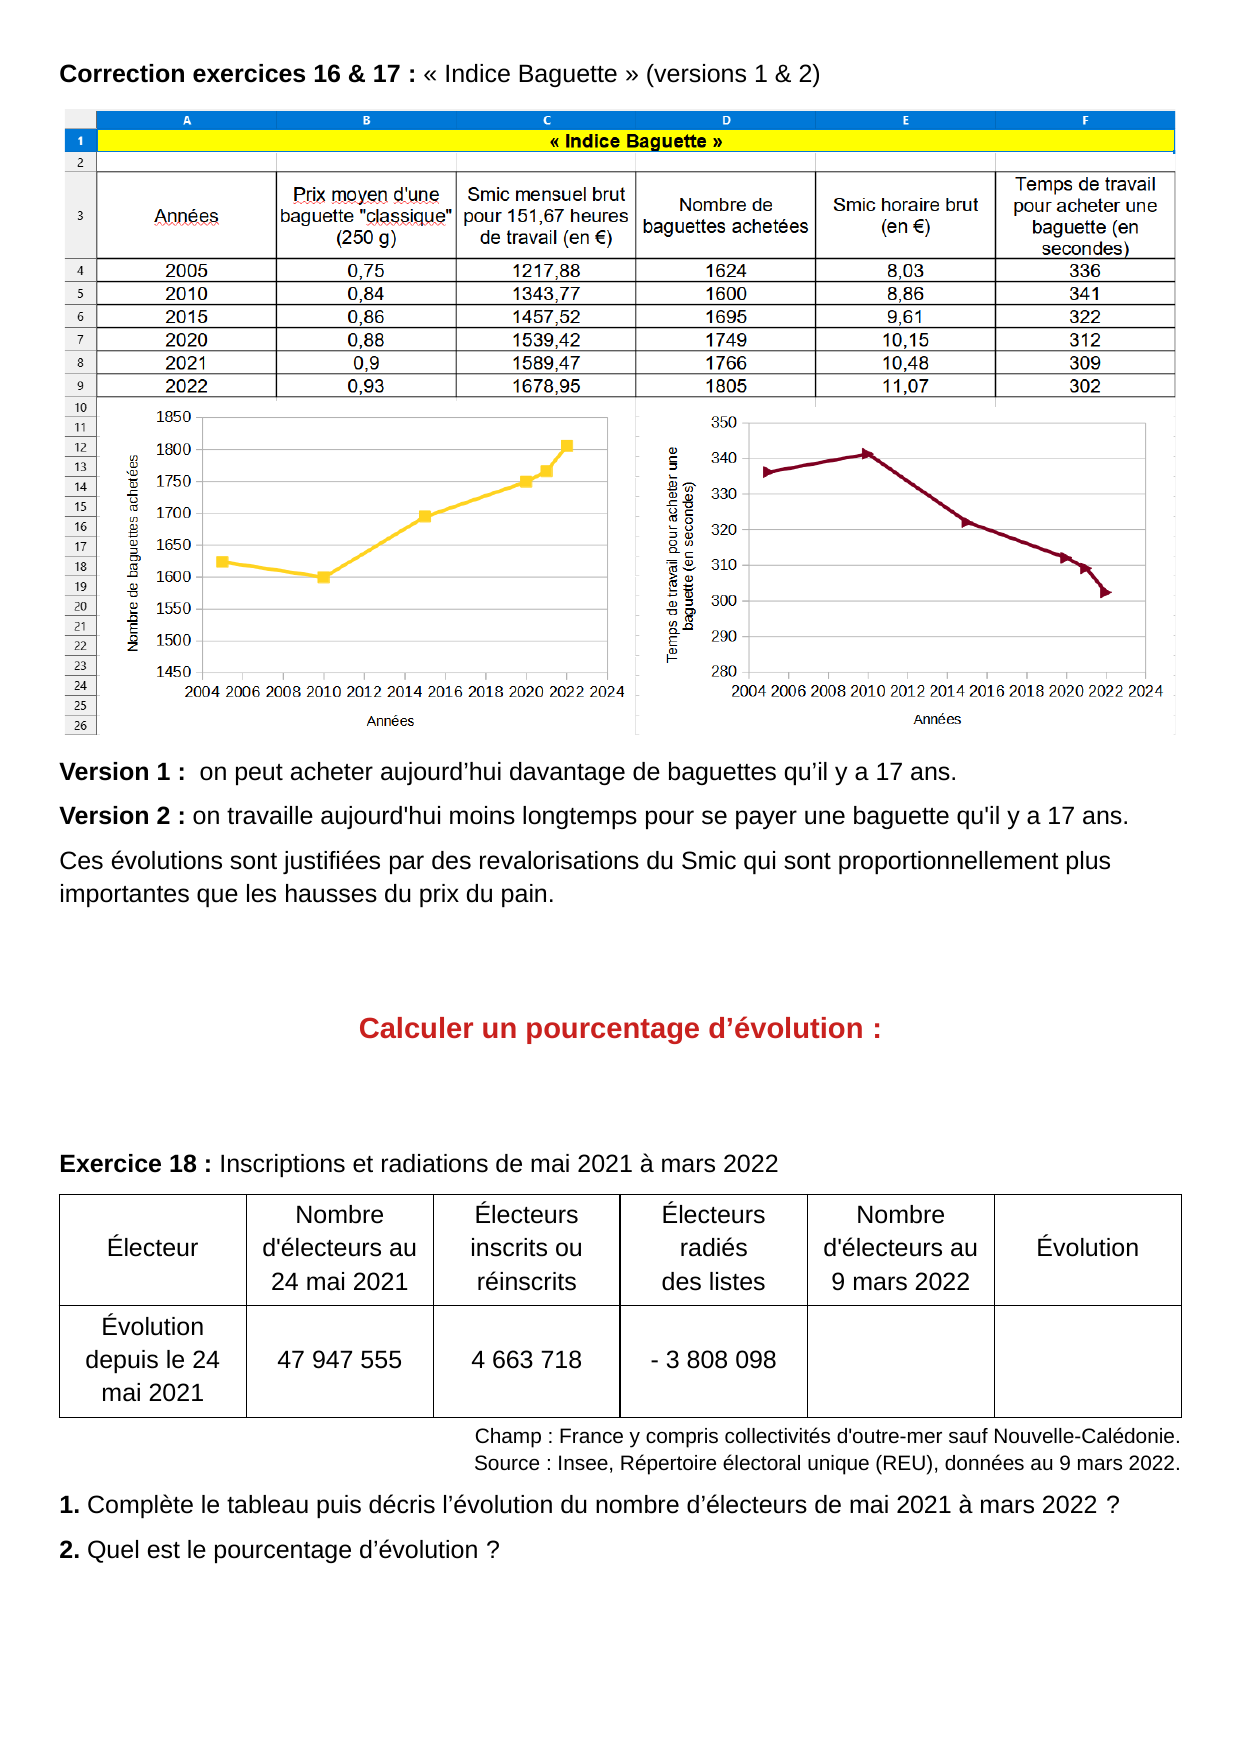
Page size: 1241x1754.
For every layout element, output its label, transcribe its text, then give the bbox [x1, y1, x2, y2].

table_header Électeurs inscrits ou réinscrits [434, 1195, 619, 1305]
text Version 2 : on travaille aujourd'hui moins longtemps pour se payer une baguette qu'il y a 17 ans. [59, 801, 1181, 830]
table_header [59, 104, 1181, 745]
text 1. Complète le tableau puis décris l’évolution du nombre d’électeurs de mai 2021 à mars 2022 ? [59, 1491, 1181, 1519]
table_cell 4 663 718 [434, 1306, 619, 1417]
table_header Électeur [60, 1195, 246, 1305]
text Source : Insee, Répertoire électoral unique (REU), données au 9 mars 2022. [59, 1451, 1181, 1475]
text Ces évolutions sont justifiées par des revalorisations du Smic qui sont proportionnellement plus importantes que les hausses du prix du pain. [59, 846, 1181, 908]
table_header Nombre d'électeurs au 9 mars 2022 [808, 1195, 994, 1305]
table_header Évolution [995, 1195, 1181, 1305]
table_cell Évolution depuis le 24 mai 2021 [60, 1306, 246, 1417]
text Calculer un pourcentage d’évolution : [59, 1011, 1181, 1045]
text Version 1 : on peut acheter aujourd’hui davantage de baguettes qu’il y a 17 ans. [59, 757, 1181, 785]
table_cell [808, 1306, 994, 1417]
text Champ : France y compris collectivités d'outre-mer sauf Nouvelle-Calédonie. [59, 1424, 1181, 1448]
text Correction exercices 16 & 17 : « Indice Baguette » (versions 1 & 2) [59, 59, 1181, 88]
table_header Électeurs radiés des listes [621, 1195, 807, 1305]
table_cell [995, 1306, 1181, 1417]
table_cell - 3 808 098 [621, 1306, 807, 1417]
text 2. Quel est le pourcentage d’évolution ? [59, 1535, 1181, 1564]
picture [64, 109, 1176, 735]
table_header Nombre d'électeurs au 24 mai 2021 [247, 1195, 433, 1305]
table_cell 47 947 555 [247, 1306, 433, 1417]
text Exercice 18 : Inscriptions et radiations de mai 2021 à mars 2022 [59, 1149, 1181, 1178]
